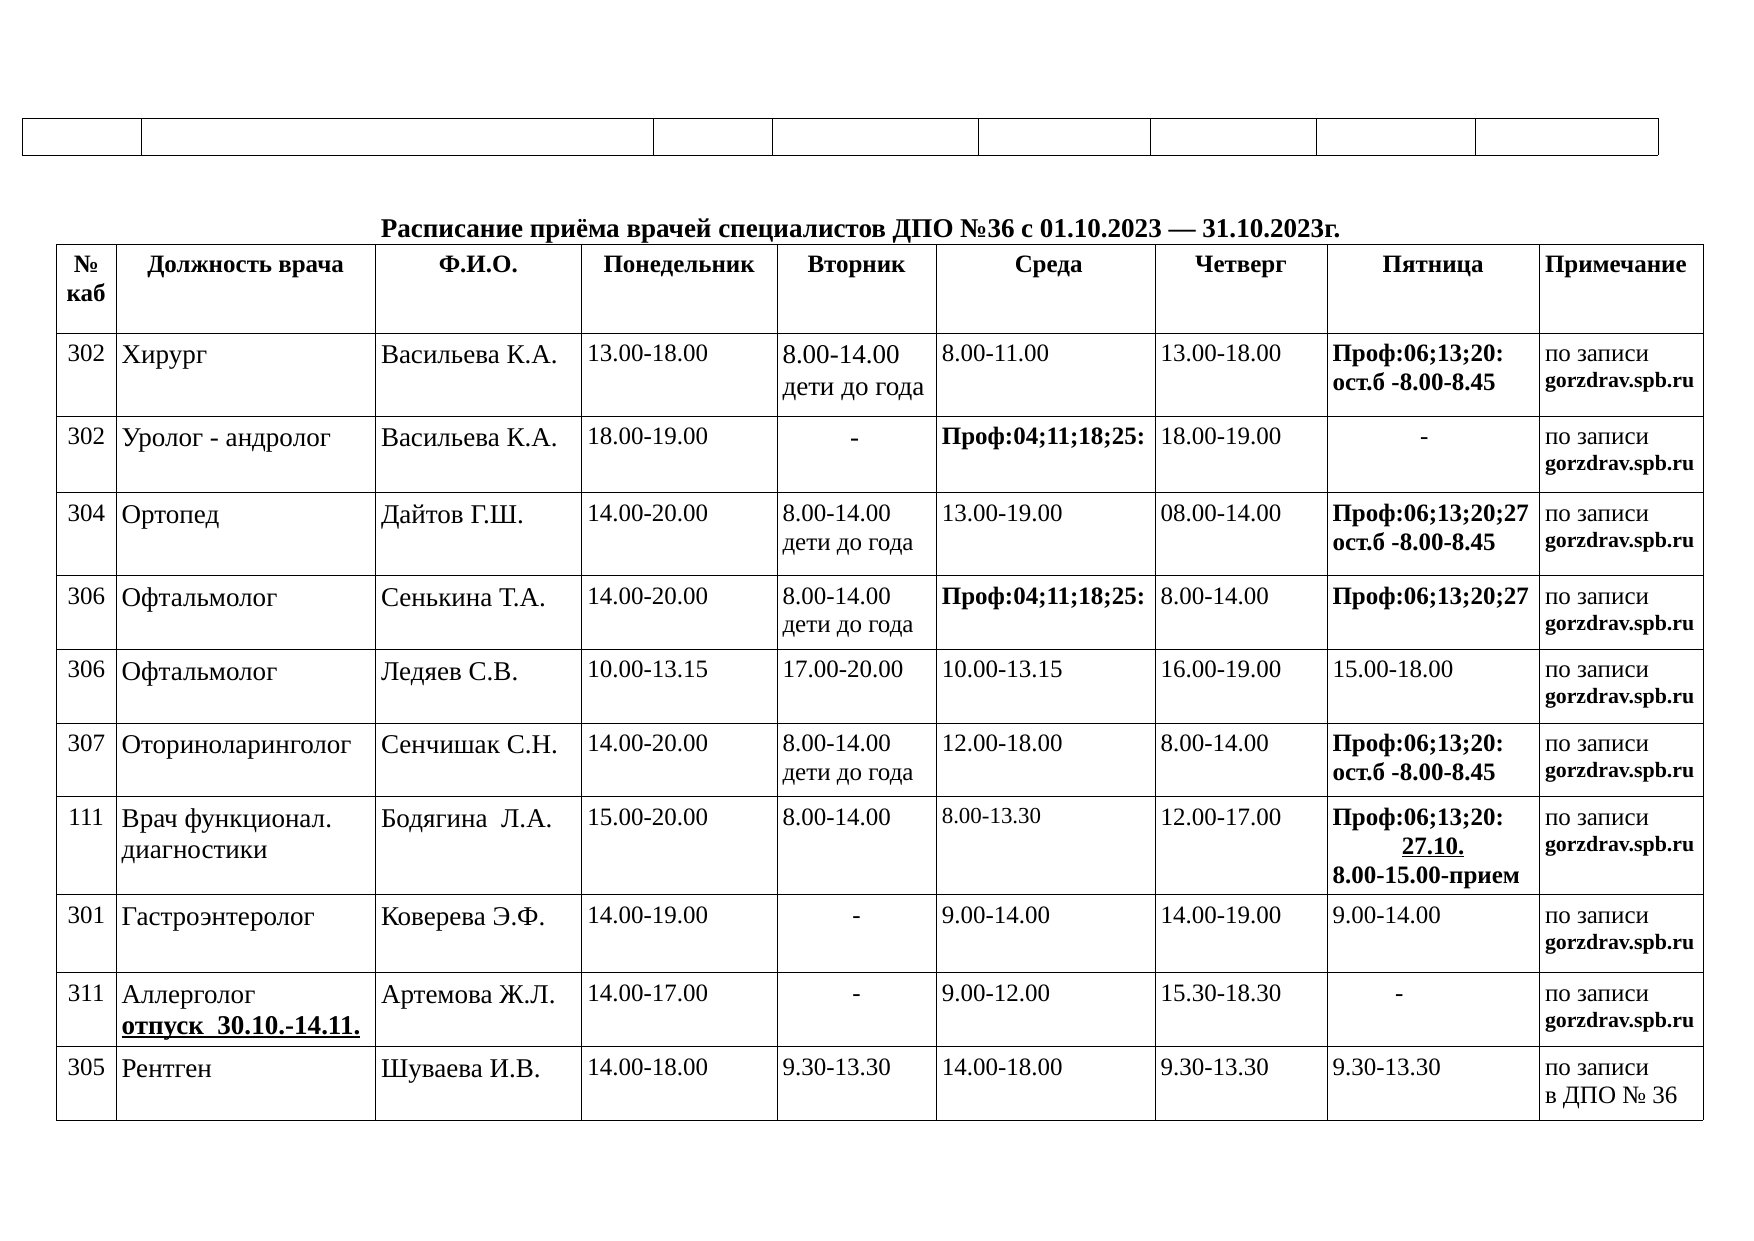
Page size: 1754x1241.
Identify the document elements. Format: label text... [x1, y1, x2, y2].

table_cell - [1328, 973, 1539, 1046]
table_cell 8.00-14.00 дети до года [778, 724, 936, 796]
table_cell 8.00-14.00 [1156, 576, 1327, 649]
table_cell 8.00-14.00 дети до года [778, 576, 936, 649]
table_cell по записи gorzdrav.spb.ru [1540, 417, 1703, 492]
table_cell [142, 119, 653, 155]
table_cell [1476, 119, 1658, 155]
table_cell 13.00-18.00 [582, 334, 777, 416]
table_cell 14.00-18.00 [937, 1047, 1155, 1120]
table_cell по записи gorzdrav.spb.ru [1540, 797, 1703, 894]
table_cell Хирург [117, 334, 375, 416]
table_cell 18.00-19.00 [1156, 417, 1327, 492]
table_cell 111 [57, 797, 116, 894]
table_cell 307 [57, 724, 116, 796]
table_header Пятница [1328, 245, 1539, 333]
table_cell Проф:06;13;20: 27.10. 8.00-15.00-прием [1328, 797, 1539, 894]
table_cell Артемова Ж.Л. [376, 973, 581, 1046]
table_cell [979, 119, 1150, 155]
table_cell 14.00-18.00 [582, 1047, 777, 1120]
table_cell 8.00-11.00 [937, 334, 1155, 416]
table_cell 9.00-14.00 [1328, 895, 1539, 972]
table_cell [654, 119, 772, 155]
table_cell 15.30-18.30 [1156, 973, 1327, 1046]
table_cell 306 [57, 650, 116, 723]
table_cell 8.00-14.00 дети до года [778, 334, 936, 416]
table_cell по записи gorzdrav.spb.ru [1540, 334, 1703, 416]
table_cell по записи gorzdrav.spb.ru [1540, 724, 1703, 796]
table_cell - [778, 895, 936, 972]
table_cell 15.00-20.00 [582, 797, 777, 894]
text Расписание приёма врачей специалистов ДПО №36 с 01.10.2023 — 31.10.2023г. [118, 212, 1636, 244]
table_cell 14.00-20.00 [582, 493, 777, 575]
table_header № каб [57, 245, 116, 333]
table_cell по записи в ДПО № 36 [1540, 1047, 1703, 1120]
table_cell Проф:04;11;18;25: [937, 576, 1155, 649]
table_cell по записи gorzdrav.spb.ru [1540, 576, 1703, 649]
table_header Должность врача [117, 245, 375, 333]
table_cell 8.00-14.00 [778, 797, 936, 894]
table_header Четверг [1156, 245, 1327, 333]
table_cell 14.00-19.00 [1156, 895, 1327, 972]
table_cell по записи gorzdrav.spb.ru [1540, 973, 1703, 1046]
table_cell по записи gorzdrav.spb.ru [1540, 895, 1703, 972]
table_cell 9.30-13.30 [1156, 1047, 1327, 1120]
table_cell 9.00-14.00 [937, 895, 1155, 972]
table_cell Офтальмолог [117, 650, 375, 723]
table_cell 9.30-13.30 [1328, 1047, 1539, 1120]
table_cell Сенчишак С.Н. [376, 724, 581, 796]
table_cell Проф:04;11;18;25: [937, 417, 1155, 492]
table_cell 12.00-18.00 [937, 724, 1155, 796]
table_cell Оториноларинголог [117, 724, 375, 796]
table_cell по записи gorzdrav.spb.ru [1540, 650, 1703, 723]
table_cell Васильева К.А. [376, 417, 581, 492]
table_cell Ортопед [117, 493, 375, 575]
table_cell [23, 119, 141, 155]
table_cell - [778, 973, 936, 1046]
table_cell Шуваева И.В. [376, 1047, 581, 1120]
table_cell [1317, 119, 1475, 155]
table_cell 14.00-19.00 [582, 895, 777, 972]
table_cell Уролог - андролог [117, 417, 375, 492]
table_cell 16.00-19.00 [1156, 650, 1327, 723]
table_cell 302 [57, 417, 116, 492]
table_cell 10.00-13.15 [582, 650, 777, 723]
table_cell 17.00-20.00 [778, 650, 936, 723]
table_cell 14.00-20.00 [582, 576, 777, 649]
table_cell 9.00-12.00 [937, 973, 1155, 1046]
table_cell Коверева Э.Ф. [376, 895, 581, 972]
table_cell Врач функционал. диагностики [117, 797, 375, 894]
table_cell - [1328, 417, 1539, 492]
table_cell Ледяев С.В. [376, 650, 581, 723]
table_cell 9.30-13.30 [778, 1047, 936, 1120]
table_cell 8.00-14.00 [1156, 724, 1327, 796]
table_header Вторник [778, 245, 936, 333]
table_cell 12.00-17.00 [1156, 797, 1327, 894]
table_cell 08.00-14.00 [1156, 493, 1327, 575]
table_cell [773, 119, 978, 155]
table_cell 306 [57, 576, 116, 649]
table_cell 301 [57, 895, 116, 972]
table_cell Рентген [117, 1047, 375, 1120]
table_cell Аллерголог отпуск 30.10.-14.11. [117, 973, 375, 1046]
table_header Среда [937, 245, 1155, 333]
table_cell по записи gorzdrav.spb.ru [1540, 493, 1703, 575]
table_header Примечание [1540, 245, 1703, 333]
table_cell 304 [57, 493, 116, 575]
table_cell Бодягина Л.А. [376, 797, 581, 894]
table_header Понедельник [582, 245, 777, 333]
table_cell 14.00-20.00 [582, 724, 777, 796]
table_cell 8.00-14.00 дети до года [778, 493, 936, 575]
table_cell Проф:06;13;20: ост.б -8.00-8.45 [1328, 334, 1539, 416]
table_cell Гастроэнтеролог [117, 895, 375, 972]
table_cell 13.00-18.00 [1156, 334, 1327, 416]
table_cell 8.00-13.30 [937, 797, 1155, 894]
table_cell Проф:06;13;20;27 [1328, 576, 1539, 649]
table_cell Дайтов Г.Ш. [376, 493, 581, 575]
table_header Ф.И.О. [376, 245, 581, 333]
table_cell Сенькина Т.А. [376, 576, 581, 649]
table_cell Офтальмолог [117, 576, 375, 649]
table_cell - [778, 417, 936, 492]
table_cell 311 [57, 973, 116, 1046]
table_cell 10.00-13.15 [937, 650, 1155, 723]
table_cell Проф:06;13;20;27 ост.б -8.00-8.45 [1328, 493, 1539, 575]
table_cell 302 [57, 334, 116, 416]
table_cell Васильева К.А. [376, 334, 581, 416]
table_cell 13.00-19.00 [937, 493, 1155, 575]
table_cell 14.00-17.00 [582, 973, 777, 1046]
table_cell 15.00-18.00 [1328, 650, 1539, 723]
table_cell 18.00-19.00 [582, 417, 777, 492]
table_cell 305 [57, 1047, 116, 1120]
table_cell [1151, 119, 1316, 155]
table_cell Проф:06;13;20: ост.б -8.00-8.45 [1328, 724, 1539, 796]
